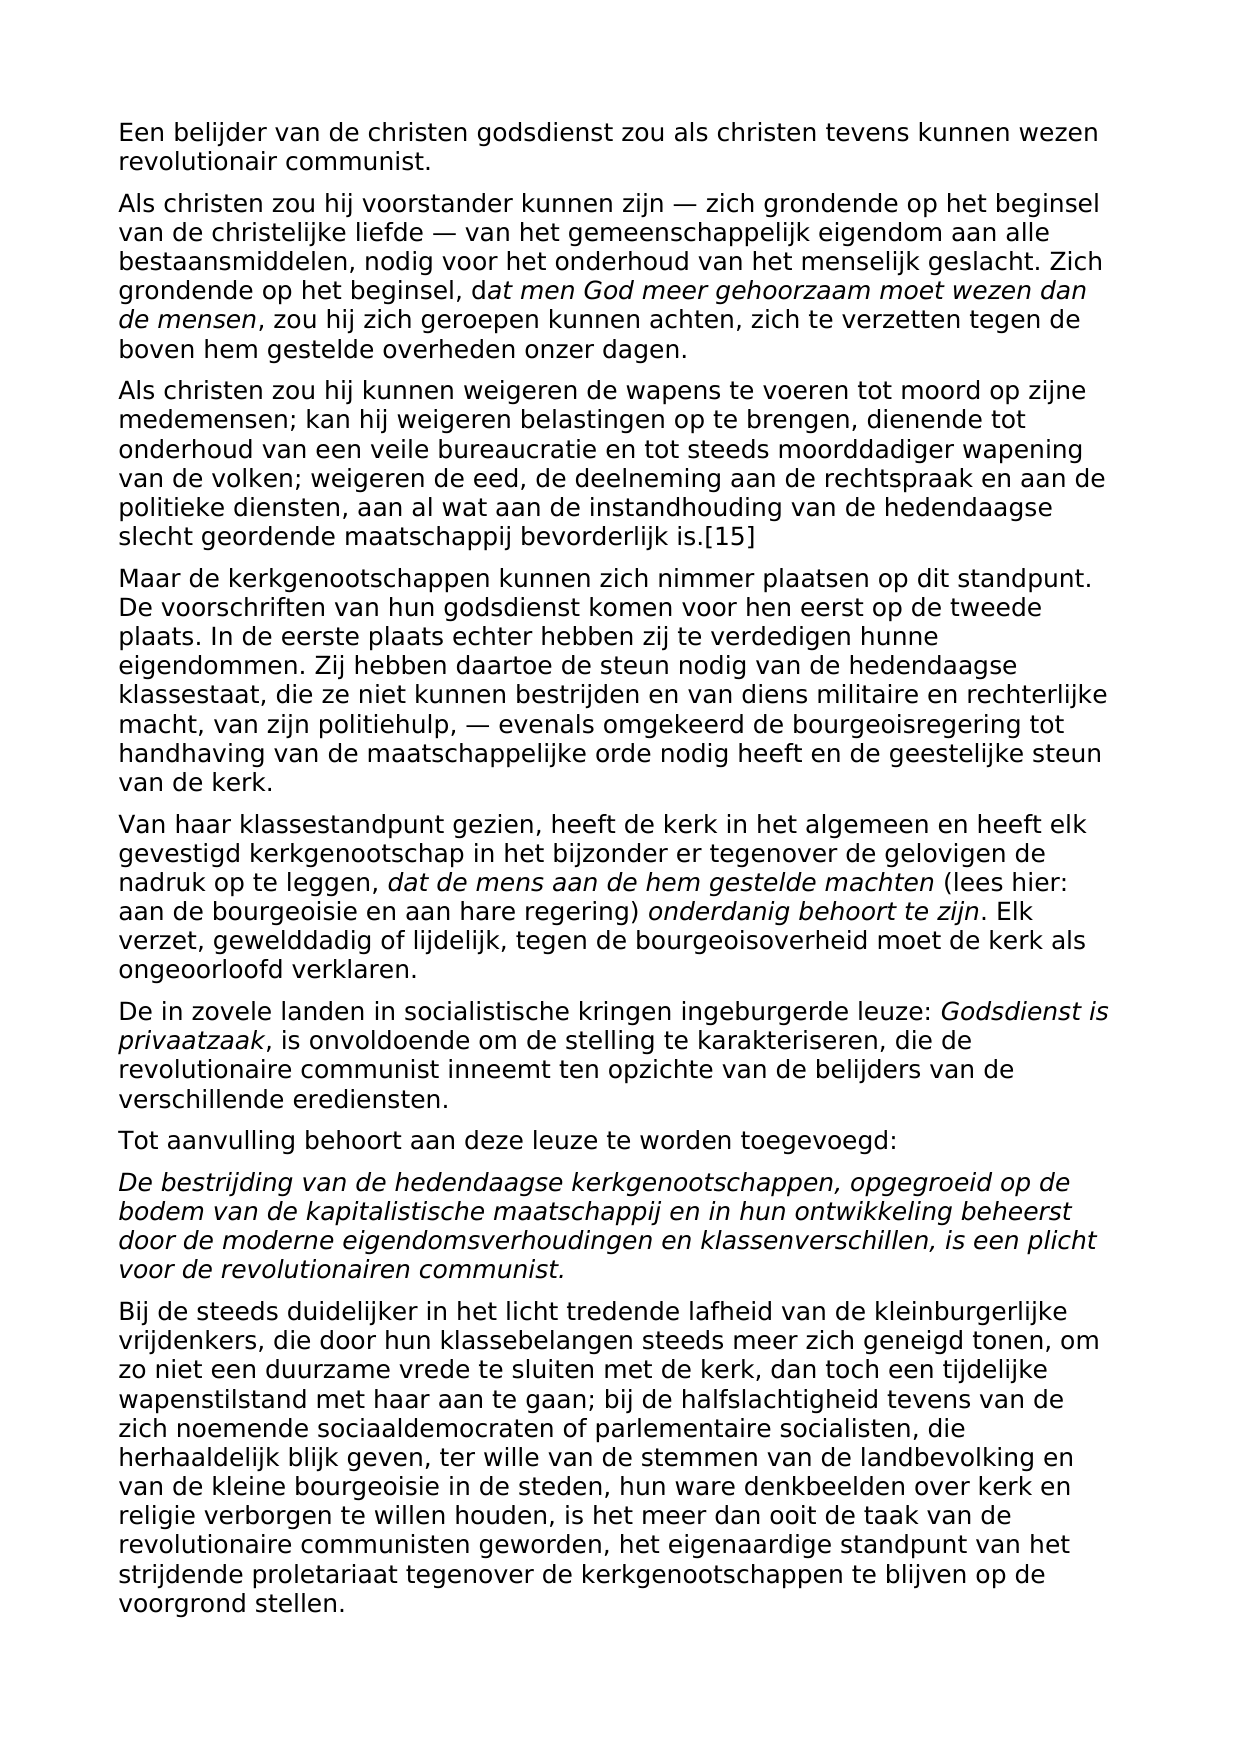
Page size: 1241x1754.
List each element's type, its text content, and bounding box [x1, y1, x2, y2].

text Als christen zou hij voorstander kunnen zijn — zich grondende op het beginsel van de christelijke liefde — van het gemeenschappelijk eigendom aan alle bestaansmiddelen, nodig voor het onderhoud van het menselijk geslacht. Zich grondende op het beginsel, dat men God meer gehoorzaam moet wezen dan de mensen, zou hij zich geroepen kunnen achten, zich te verzetten tegen de boven hem gestelde overheden onzer dagen. [118, 189, 1122, 364]
text Als christen zou hij kunnen weigeren de wapens te voeren tot moord op zijne medemensen; kan hij weigeren belastingen op te brengen, dienende tot onderhoud van een veile bureaucratie en tot steeds moorddadiger wapening van de volken; weigeren de eed, de deelneming aan de rechtspraak en aan de politieke diensten, aan al wat aan de instandhouding van de hedendaagse slecht geordende maatschappij bevorderlijk is.[15] [118, 376, 1122, 551]
text Tot aanvulling behoort aan deze leuze te worden toegevoegd: [118, 1126, 1122, 1156]
text De in zovele landen in socialistische kringen ingeburgerde leuze: Godsdienst is privaatzaak, is onvoldoende om de stelling te karakteriseren, die de revolutionaire communist inneemt ten opzichte van de belijders van de verschillende erediensten. [118, 997, 1122, 1114]
text Een belijder van de christen godsdienst zou als christen tevens kunnen wezen revolutionair communist. [118, 118, 1122, 176]
text Bij de steeds duidelijker in het licht tredende lafheid van de kleinburgerlijke vrijdenkers, die door hun klassebelangen steeds meer zich geneigd tonen, om zo niet een duurzame vrede te sluiten met de kerk, dan toch een tijdelijke wapenstilstand met haar aan te gaan; bij de halfslachtigheid tevens van de zich noemende sociaaldemocraten of parlementaire socialisten, die herhaaldelijk blijk geven, ter wille van de stemmen van de landbevolking en van de kleine bourgeoisie in de steden, hun ware denkbeelden over kerk en religie verborgen te willen houden, is het meer dan ooit de taak van de revolutionaire communisten geworden, het eigenaardige standpunt van het strijdende proletariaat tegenover de kerkgenootschappen te blijven op de voorgrond stellen. [118, 1297, 1122, 1618]
text De bestrijding van de hedendaagse kerkgenootschappen, opgegroeid op de bodem van de kapitalistische maatschappij en in hun ontwikkeling beheerst door de moderne eigendomsverhoudingen en klassenverschillen, is een plicht voor de revolutionairen communist. [118, 1168, 1122, 1285]
text Maar de kerkgenootschappen kunnen zich nimmer plaatsen op dit standpunt. De voorschriften van hun godsdienst komen voor hen eerst op de tweede plaats. In de eerste plaats echter hebben zij te verdedigen hunne eigendommen. Zij hebben daartoe de steun nodig van de hedendaagse klassestaat, die ze niet kunnen bestrijden en van diens militaire en rechterlijke macht, van zijn politiehulp, — evenals omgekeerd de bourgeoisregering tot handhaving van de maatschappelijke orde nodig heeft en de geestelijke steun van de kerk. [118, 564, 1122, 797]
text Van haar klassestandpunt gezien, heeft de kerk in het algemeen en heeft elk gevestigd kerkgenootschap in het bijzonder er tegenover de gelovigen de nadruk op te leggen, dat de mens aan de hem gestelde machten (lees hier: aan de bourgeoisie en aan hare regering) onderdanig behoort te zijn. Elk verzet, gewelddadig of lijdelijk, tegen de bourgeoisoverheid moet de kerk als ongeoorloofd verklaren. [118, 810, 1122, 985]
